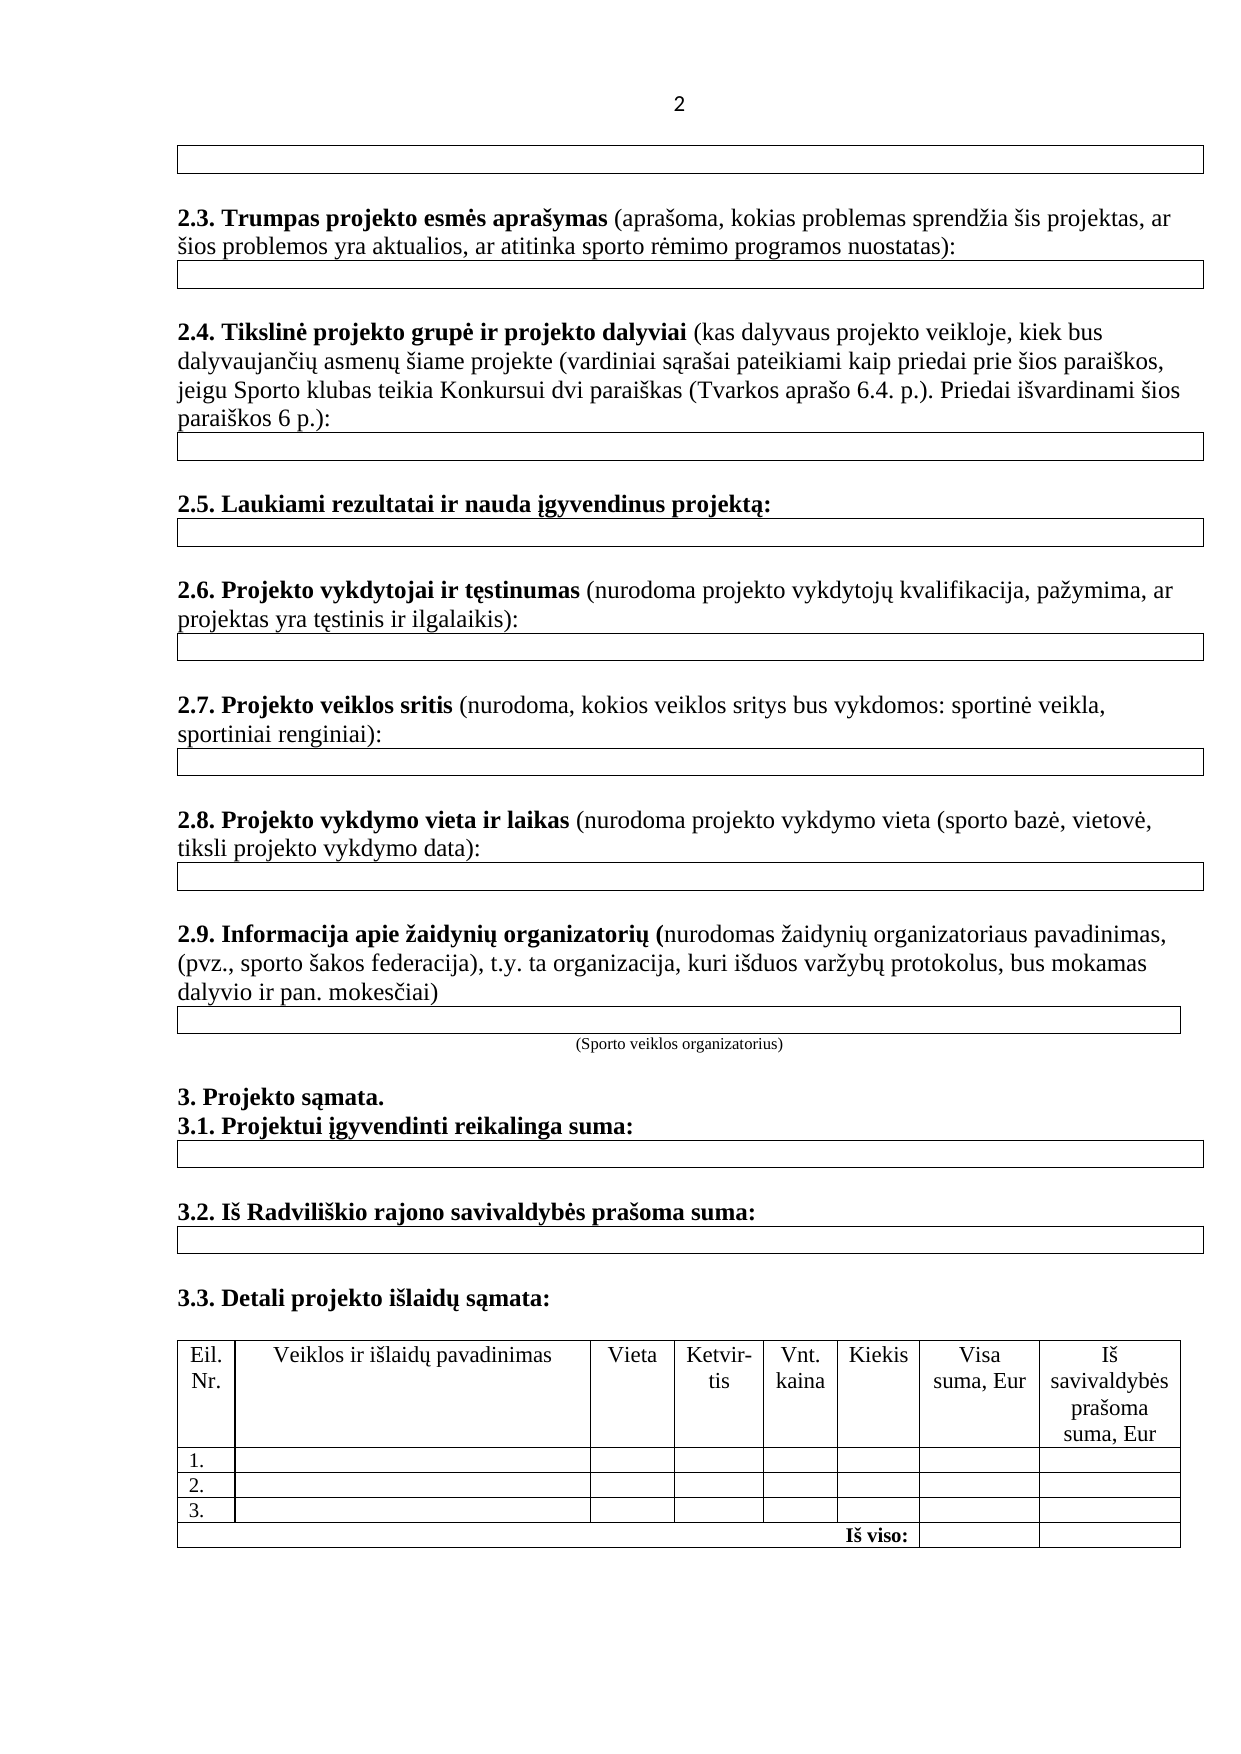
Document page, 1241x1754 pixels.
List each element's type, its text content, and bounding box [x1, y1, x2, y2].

table_cell [838, 1448, 919, 1472]
text 3.3. Detali projekto išlaidų sąmata: [177, 1283, 1181, 1311]
table_cell [1040, 1523, 1180, 1547]
table_cell [764, 1473, 837, 1497]
table_cell [920, 1523, 1039, 1547]
table_cell [675, 1473, 763, 1497]
table_header Vieta [591, 1341, 674, 1447]
text 2.6. Projekto vykdytojai ir tęstinumas (nurodoma projekto vykdytojų kvalifikacija, pažymima, ar projektas yra tęstinis ir ilgalaikis): [177, 575, 1181, 633]
table_header [178, 433, 1203, 460]
table_cell [1040, 1448, 1180, 1472]
table_cell [920, 1498, 1039, 1522]
table_cell [920, 1448, 1039, 1472]
table_header [178, 146, 1203, 173]
table_cell [675, 1498, 763, 1522]
text 3.1. Projektui įgyvendinti reikalinga suma: [177, 1111, 1181, 1139]
table_cell [591, 1498, 674, 1522]
table_cell 2. [178, 1473, 234, 1497]
table_cell [764, 1498, 837, 1522]
table_cell [1040, 1498, 1180, 1522]
table_cell [236, 1448, 590, 1472]
table_header [178, 1141, 1203, 1167]
table_header Kiekis [838, 1341, 919, 1447]
table_header [178, 1007, 1180, 1033]
text 2.7. Projekto veiklos sritis (nurodoma, kokios veiklos sritys bus vykdomos: sportinė veikla, sportiniai renginiai): [177, 690, 1181, 748]
text 2.8. Projekto vykdymo vieta ir laikas (nurodoma projekto vykdymo vieta (sporto bazė, vietovė, tiksli projekto vykdymo data): [177, 805, 1181, 862]
table_header Iš savivaldybės prašoma suma, Eur [1040, 1341, 1180, 1447]
table_header Visa suma, Eur [920, 1341, 1039, 1447]
table_header [178, 519, 1203, 546]
table_cell [1040, 1473, 1180, 1497]
table_header [178, 261, 1203, 287]
table_cell [591, 1473, 674, 1497]
table_cell 1. [178, 1448, 234, 1472]
table_header [178, 1227, 1203, 1253]
table_header Veiklos ir išlaidų pavadinimas [236, 1341, 590, 1447]
table_cell [838, 1498, 919, 1522]
text (Sporto veiklos organizatorius) [177, 1034, 1181, 1053]
table_cell [920, 1473, 1039, 1497]
table_header [178, 749, 1203, 775]
table_header Eil. Nr. [178, 1341, 234, 1447]
table_header [178, 634, 1203, 660]
text 2.3. Trumpas projekto esmės aprašymas (aprašoma, kokias problemas sprendžia šis projektas, ar šios problemos yra aktualios, ar atitinka sporto rėmimo programos nuostatas): [177, 203, 1181, 260]
table_header Ketvir- tis [675, 1341, 763, 1447]
text 3. Projekto sąmata. [177, 1082, 1181, 1111]
table_cell [236, 1498, 590, 1522]
table_cell [764, 1448, 837, 1472]
table_header Vnt. kaina [764, 1341, 837, 1447]
table_cell Iš viso: [178, 1523, 919, 1547]
table_cell [675, 1448, 763, 1472]
table_cell [838, 1473, 919, 1497]
text 3.2. Iš Radviliškio rajono savivaldybės prašoma suma: [177, 1197, 1181, 1226]
text 2.4. Tikslinė projekto grupė ir projekto dalyviai (kas dalyvaus projekto veikloje, kiek bus dalyvaujančių asmenų šiame projekte (vardiniai sąrašai pateikiami kaip priedai prie šios paraiškos, jeigu Sporto klubas teikia Konkursui dvi paraiškas (Tvarkos aprašo 6.4. p.). Priedai išvardinami šios paraiškos 6 p.): [177, 317, 1181, 432]
text 2.9. Informacija apie žaidynių organizatorių (nurodomas žaidynių organizatoriaus pavadinimas, (pvz., sporto šakos federacija), t.y. ta organizacija, kuri išduos varžybų protokolus, bus mokamas dalyvio ir pan. mokesčiai) [177, 919, 1181, 1006]
table_cell [236, 1473, 590, 1497]
table_cell 3. [178, 1498, 234, 1522]
table_cell [591, 1448, 674, 1472]
text 2.5. Laukiami rezultatai ir nauda įgyvendinus projektą: [177, 489, 1181, 518]
table_header [178, 863, 1203, 890]
